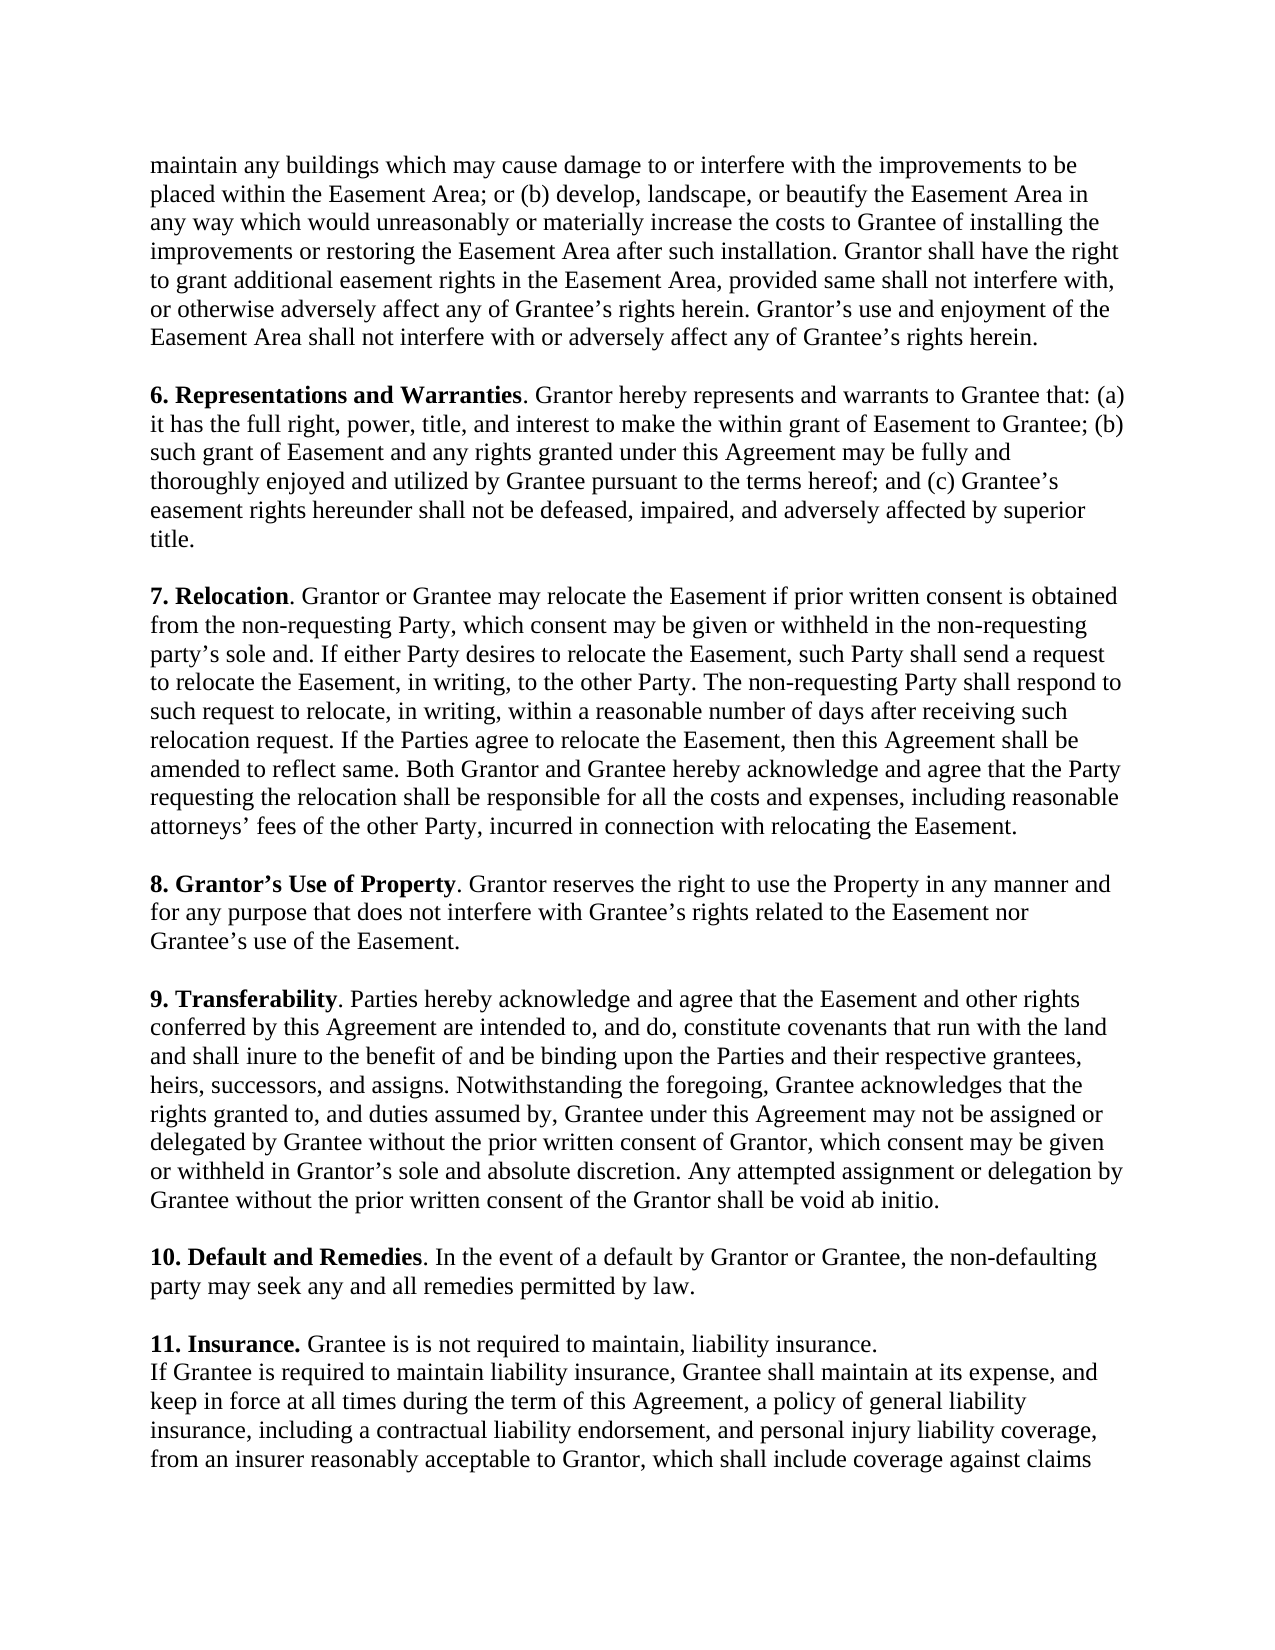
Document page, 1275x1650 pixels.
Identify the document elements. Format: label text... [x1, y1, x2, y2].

text 6. Representations and Warranties. Grantor hereby represents and warrants to Grantee that: (a) it has the full right, power, title, and interest to make the within grant of Easement to Grantee; (b) such grant of Easement and any rights granted under this Agreement may be fully and thoroughly enjoyed and utilized by Grantee pursuant to the terms hereof; and (c) Grantee’s easement rights hereunder shall not be defeased, impaired, and adversely affected by superior title. [150, 380, 1125, 552]
text 7. Relocation. Grantor or Grantee may relocate the Easement if prior written consent is obtained from the non-requesting Party, which consent may be given or withheld in the non-requesting party’s sole and. If either Party desires to relocate the Easement, such Party shall send a request to relocate the Easement, in writing, to the other Party. The non-requesting Party shall respond to such request to relocate, in writing, within a reasonable number of days after receiving such relocation request. If the Parties agree to relocate the Easement, then this Agreement shall be amended to reflect same. Both Grantor and Grantee hereby acknowledge and agree that the Party requesting the relocation shall be responsible for all the costs and expenses, including reasonable attorneys’ fees of the other Party, incurred in connection with relocating the Easement. [150, 581, 1125, 840]
text If Grantee is required to maintain liability insurance, Grantee shall maintain at its expense, and keep in force at all times during the term of this Agreement, a policy of general liability insurance, including a contractual liability endorsement, and personal injury liability coverage, from an insurer reasonably acceptable to Grantor, which shall include coverage against claims [150, 1357, 1125, 1472]
text 9. Transferability. Parties hereby acknowledge and agree that the Easement and other rights conferred by this Agreement are intended to, and do, constitute covenants that run with the land and shall inure to the benefit of and be binding upon the Parties and their respective grantees, heirs, successors, and assigns. Notwithstanding the foregoing, Grantee acknowledges that the rights granted to, and duties assumed by, Grantee under this Agreement may not be assigned or delegated by Grantee without the prior written consent of Grantor, which consent may be given or withheld in Grantor’s sole and absolute discretion. Any attempted assignment or delegation by Grantee without the prior written consent of the Grantor shall be void ab initio. [150, 984, 1125, 1214]
text 8. Grantor’s Use of Property. Grantor reserves the right to use the Property in any manner and for any purpose that does not interfere with Grantee’s rights related to the Easement nor Grantee’s use of the Easement. [150, 869, 1125, 955]
text 11. Insurance. Grantee is is not required to maintain, liability insurance. [150, 1329, 1125, 1357]
text 10. Default and Remedies. In the event of a default by Grantor or Grantee, the non-defaulting party may seek any and all remedies permitted by law. [150, 1242, 1125, 1300]
text maintain any buildings which may cause damage to or interfere with the improvements to be placed within the Easement Area; or (b) develop, landscape, or beautify the Easement Area in any way which would unreasonably or materially increase the costs to Grantee of installing the improvements or restoring the Easement Area after such installation. Grantor shall have the right to grant additional easement rights in the Easement Area, provided same shall not interfere with, or otherwise adversely affect any of Grantee’s rights herein. Grantor’s use and enjoyment of the Easement Area shall not interfere with or adversely affect any of Grantee’s rights herein. [150, 150, 1125, 351]
